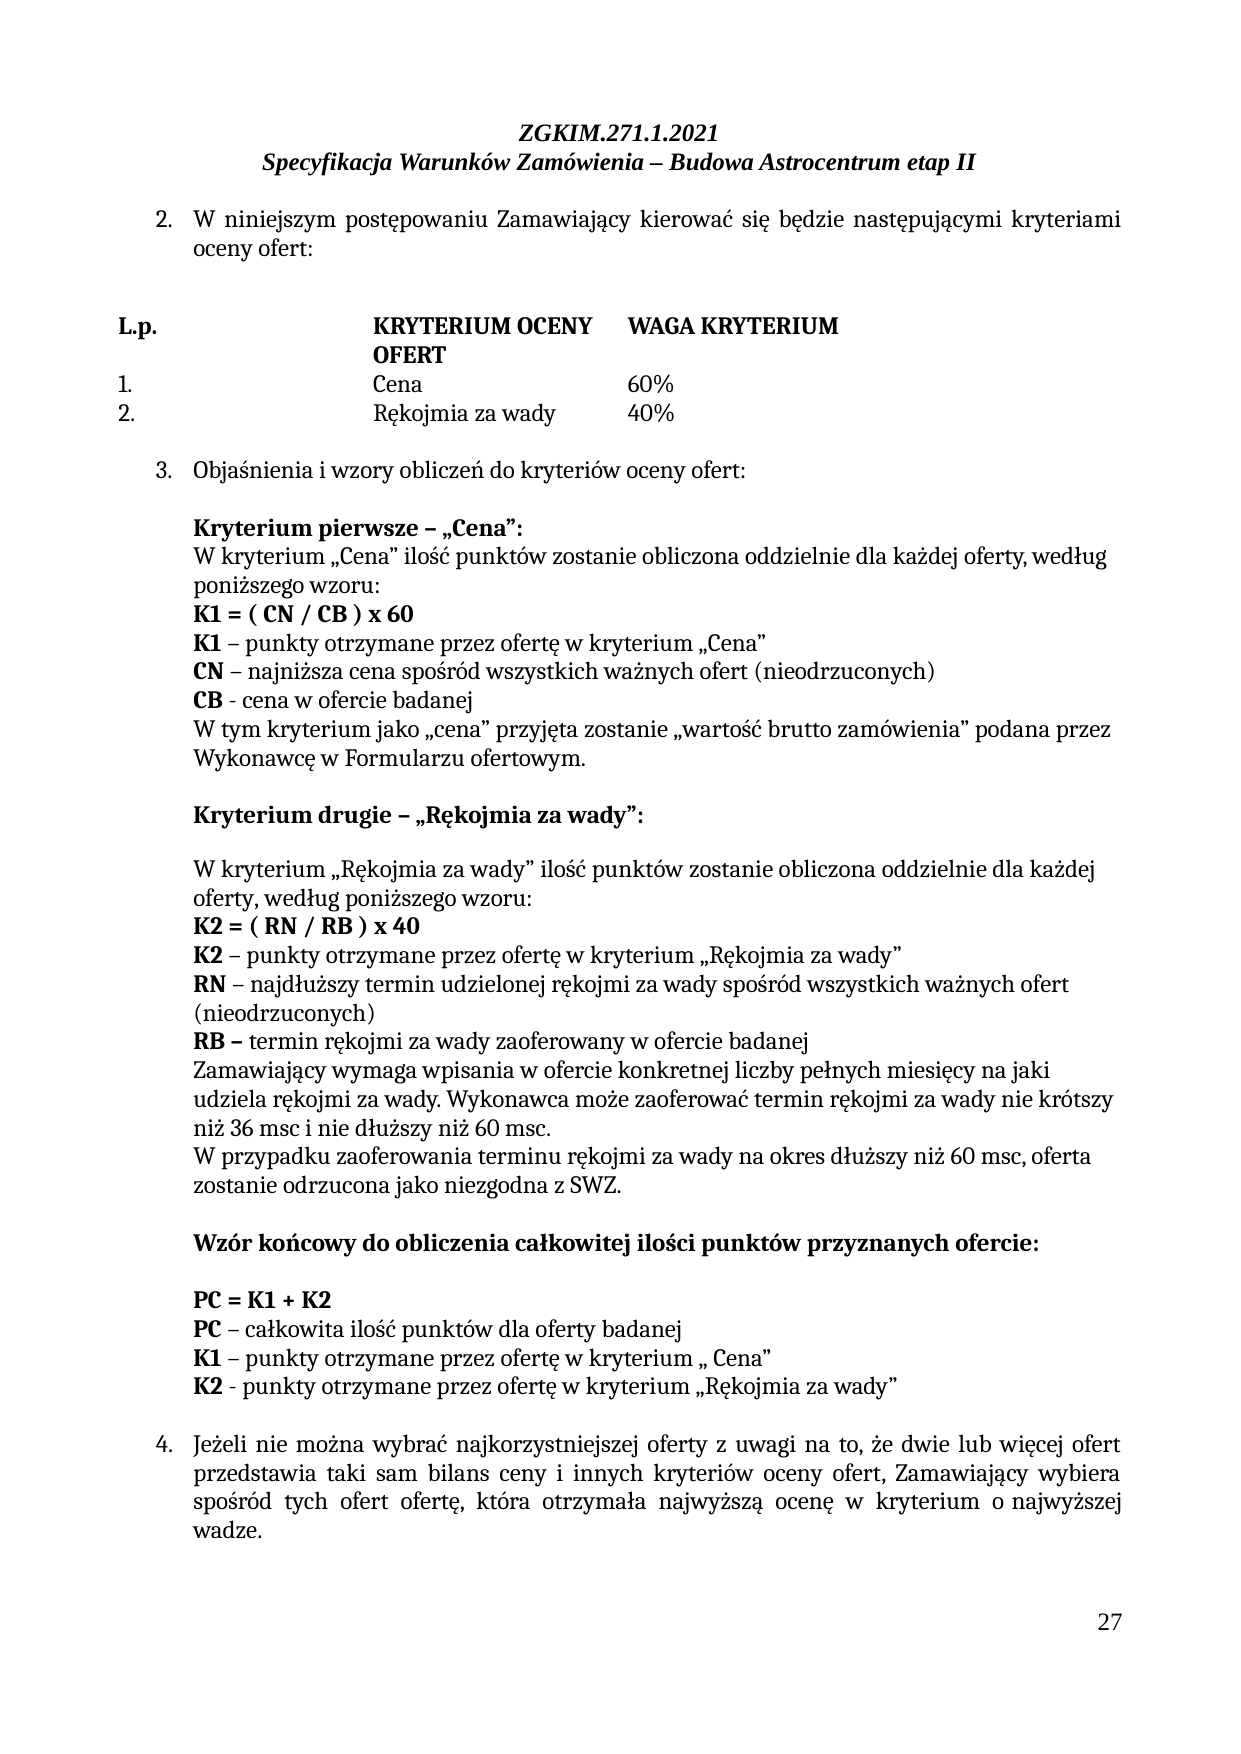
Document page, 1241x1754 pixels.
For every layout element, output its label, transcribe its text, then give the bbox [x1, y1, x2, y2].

table_header KRYTERIUM OCENY OFERT [362, 312, 616, 370]
list W tym kryterium jako „cena” przyjęta zostanie „wartość brutto zamówienia” podana przez Wykonawcę w Formularzu ofertowym. [156, 715, 1122, 772]
list W kryterium „Rękojmia za wady” ilość punktów zostanie obliczona oddzielnie dla każdej oferty, według poniższego wzoru: [156, 855, 1122, 912]
list RN – najdłuższy termin udzielonej rękojmi za wady spośród wszystkich ważnych ofert (nieodrzuconych) [156, 970, 1122, 1027]
table_cell 40% [616, 399, 871, 427]
list W niniejszym postępowaniu Zamawiający kierować się będzie następującymi kryteriami oceny ofert: [156, 205, 1122, 263]
table_cell 2. [107, 399, 362, 427]
list Wzór końcowy do obliczenia całkowitej ilości punktów przyznanych ofercie: [156, 1228, 1122, 1257]
list Zamawiający wymaga wpisania w ofercie konkretnej liczby pełnych miesięcy na jaki udziela rękojmi za wady. Wykonawca może zaoferować termin rękojmi za wady nie krótszy niż 36 msc i nie dłuższy niż 60 msc. [156, 1056, 1122, 1142]
list K2 = ( RN / RB ) x 40 [156, 912, 1122, 941]
list RB – termin rękojmi za wady zaoferowany w ofercie badanej [156, 1027, 1122, 1056]
table_header WAGA KRYTERIUM [616, 312, 871, 370]
table_cell 60% [616, 370, 871, 398]
list CN – najniższa cena spośród wszystkich ważnych ofert (nieodrzuconych) [156, 657, 1122, 686]
list Jeżeli nie można wybrać najkorzystniejszej oferty z uwagi na to, że dwie lub więcej ofert przedstawia taki sam bilans ceny i innych kryteriów oceny ofert, Zamawiający wybiera spośród tych ofert ofertę, która otrzymała najwyższą ocenę w kryterium o najwyższej wadze. [156, 1430, 1122, 1545]
list K1 – punkty otrzymane przez ofertę w kryterium „Cena” [156, 628, 1122, 657]
list K1 – punkty otrzymane przez ofertę w kryterium „ Cena” [156, 1343, 1122, 1372]
list PC – całkowita ilość punktów dla oferty badanej [156, 1315, 1122, 1343]
list PC = K1 + K2 [156, 1286, 1122, 1315]
list Kryterium drugie – „Rękojmia za wady”: [156, 801, 1122, 830]
table_cell Cena [362, 370, 616, 398]
list Objaśnienia i wzory obliczeń do kryteriów oceny ofert: [156, 456, 1122, 485]
list CB - cena w ofercie badanej [156, 686, 1122, 715]
list K2 - punkty otrzymane przez ofertę w kryterium „Rękojmia za wady” [156, 1372, 1122, 1401]
list W przypadku zaoferowania terminu rękojmi za wady na okres dłuższy niż 60 msc, oferta zostanie odrzucona jako niezgodna z SWZ. [156, 1142, 1122, 1200]
list K2 – punkty otrzymane przez ofertę w kryterium „Rękojmia za wady” [156, 941, 1122, 970]
list W kryterium „Cena” ilość punktów zostanie obliczona oddzielnie dla każdej oferty, według poniższego wzoru: [156, 542, 1122, 600]
list Kryterium pierwsze – „Cena”: [156, 513, 1122, 542]
table_cell Rękojmia za wady [362, 399, 616, 427]
table_header L.p. [107, 312, 362, 370]
table_cell 1. [107, 370, 362, 398]
list K1 = ( CN / CB ) x 60 [156, 600, 1122, 628]
